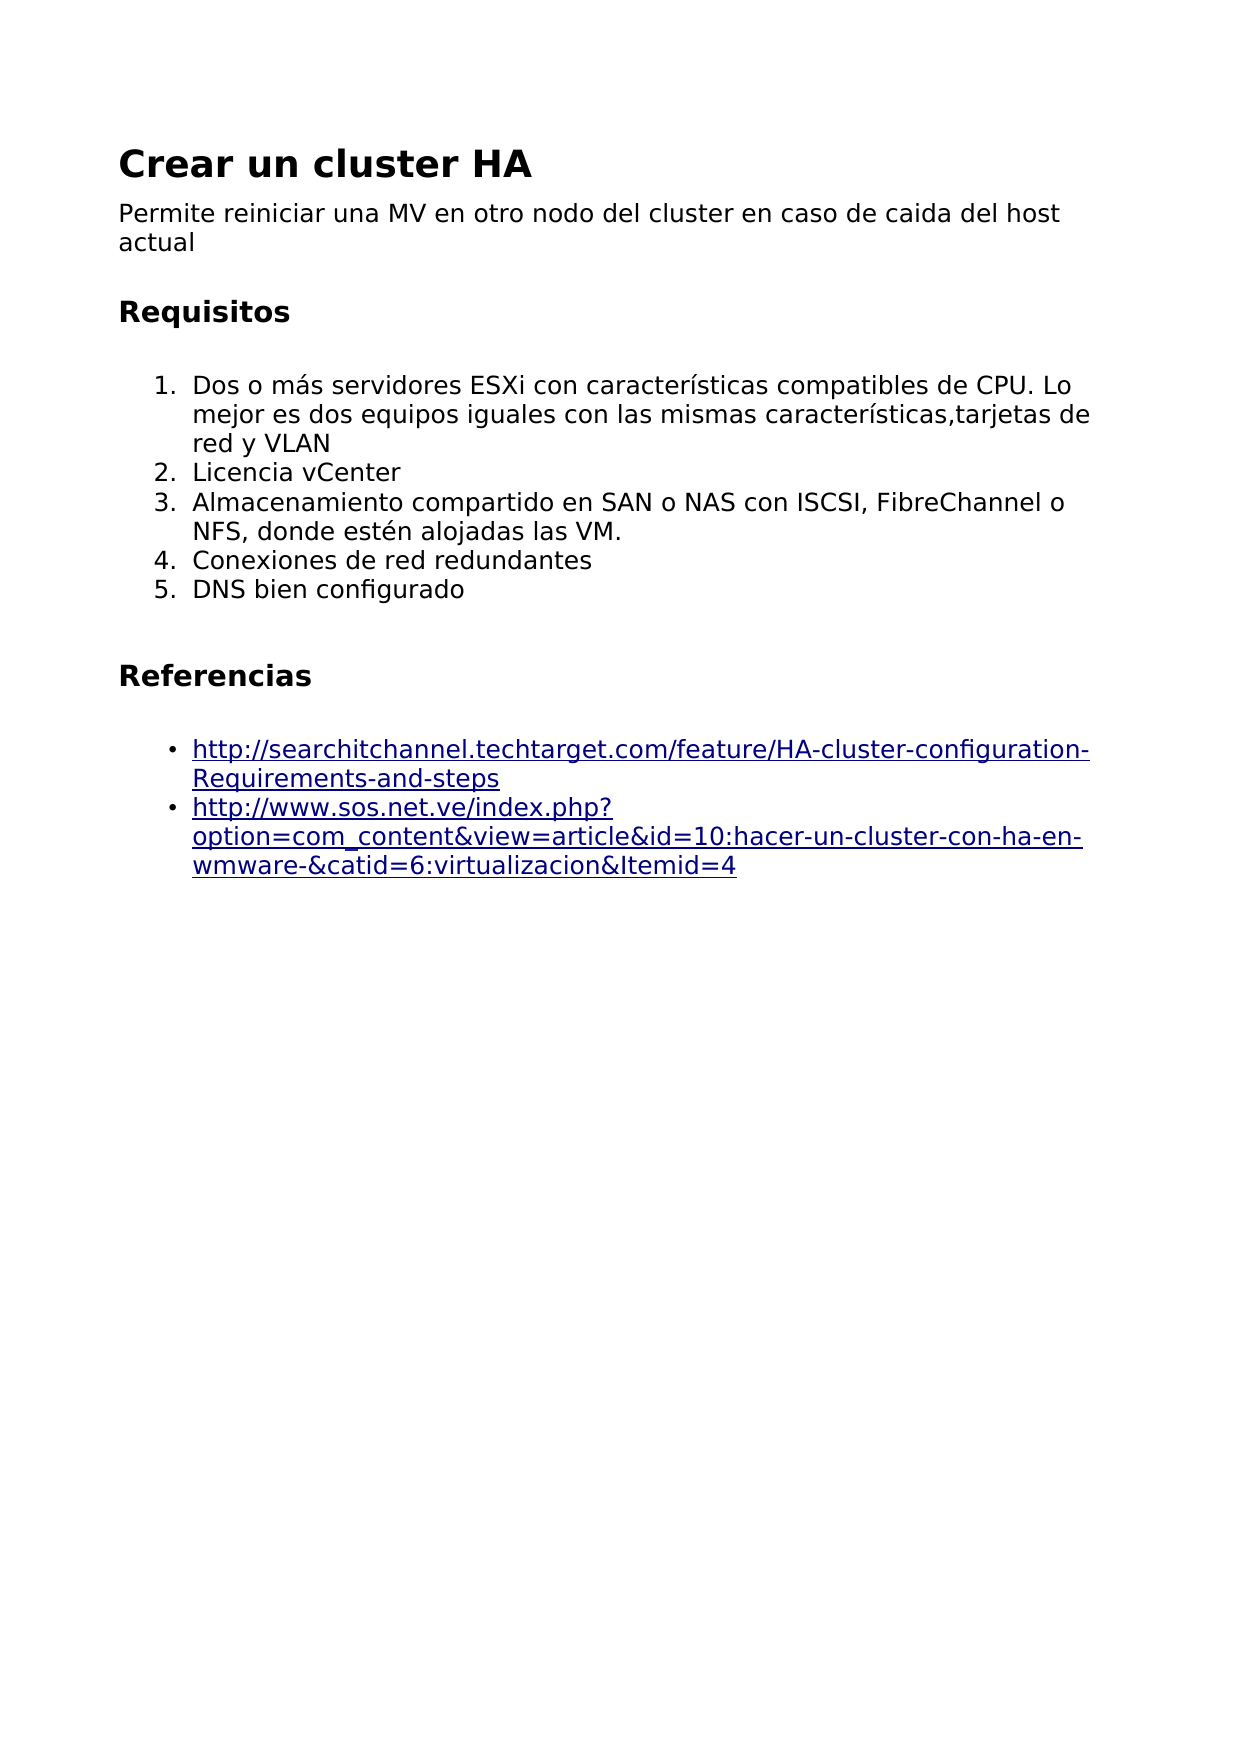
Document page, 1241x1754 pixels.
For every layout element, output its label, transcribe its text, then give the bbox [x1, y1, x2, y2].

list Dos o más servidores ESXi con características compatibles de CPU. Lo mejor es dos equipos iguales con las mismas características,tarjetas de red y VLAN [177, 371, 1122, 458]
list http://searchitchannel.techtarget.com/feature/HA-cluster-configuration-Requirements-and-steps [177, 735, 1122, 793]
list Licencia vCenter [177, 458, 1122, 488]
text Permite reiniciar una MV en otro nodo del cluster en caso de caida del host actual [118, 199, 1122, 258]
list Almacenamiento compartido en SAN o NAS con ISCSI, FibreChannel o NFS, donde estén alojadas las VM. [177, 488, 1122, 546]
subtitle Crear un cluster HA [118, 143, 1122, 187]
list http://www.sos.net.ve/index.php?option=com_content&view=article&id=10:hacer-un-cluster-con-ha-en-wmware-&catid=6:virtualizacion&Itemid=4 [177, 793, 1122, 881]
subtitle Referencias [118, 659, 1122, 693]
subtitle Requisitos [118, 295, 1122, 329]
list DNS bien configurado [177, 575, 1122, 604]
list Conexiones de red redundantes [177, 546, 1122, 575]
